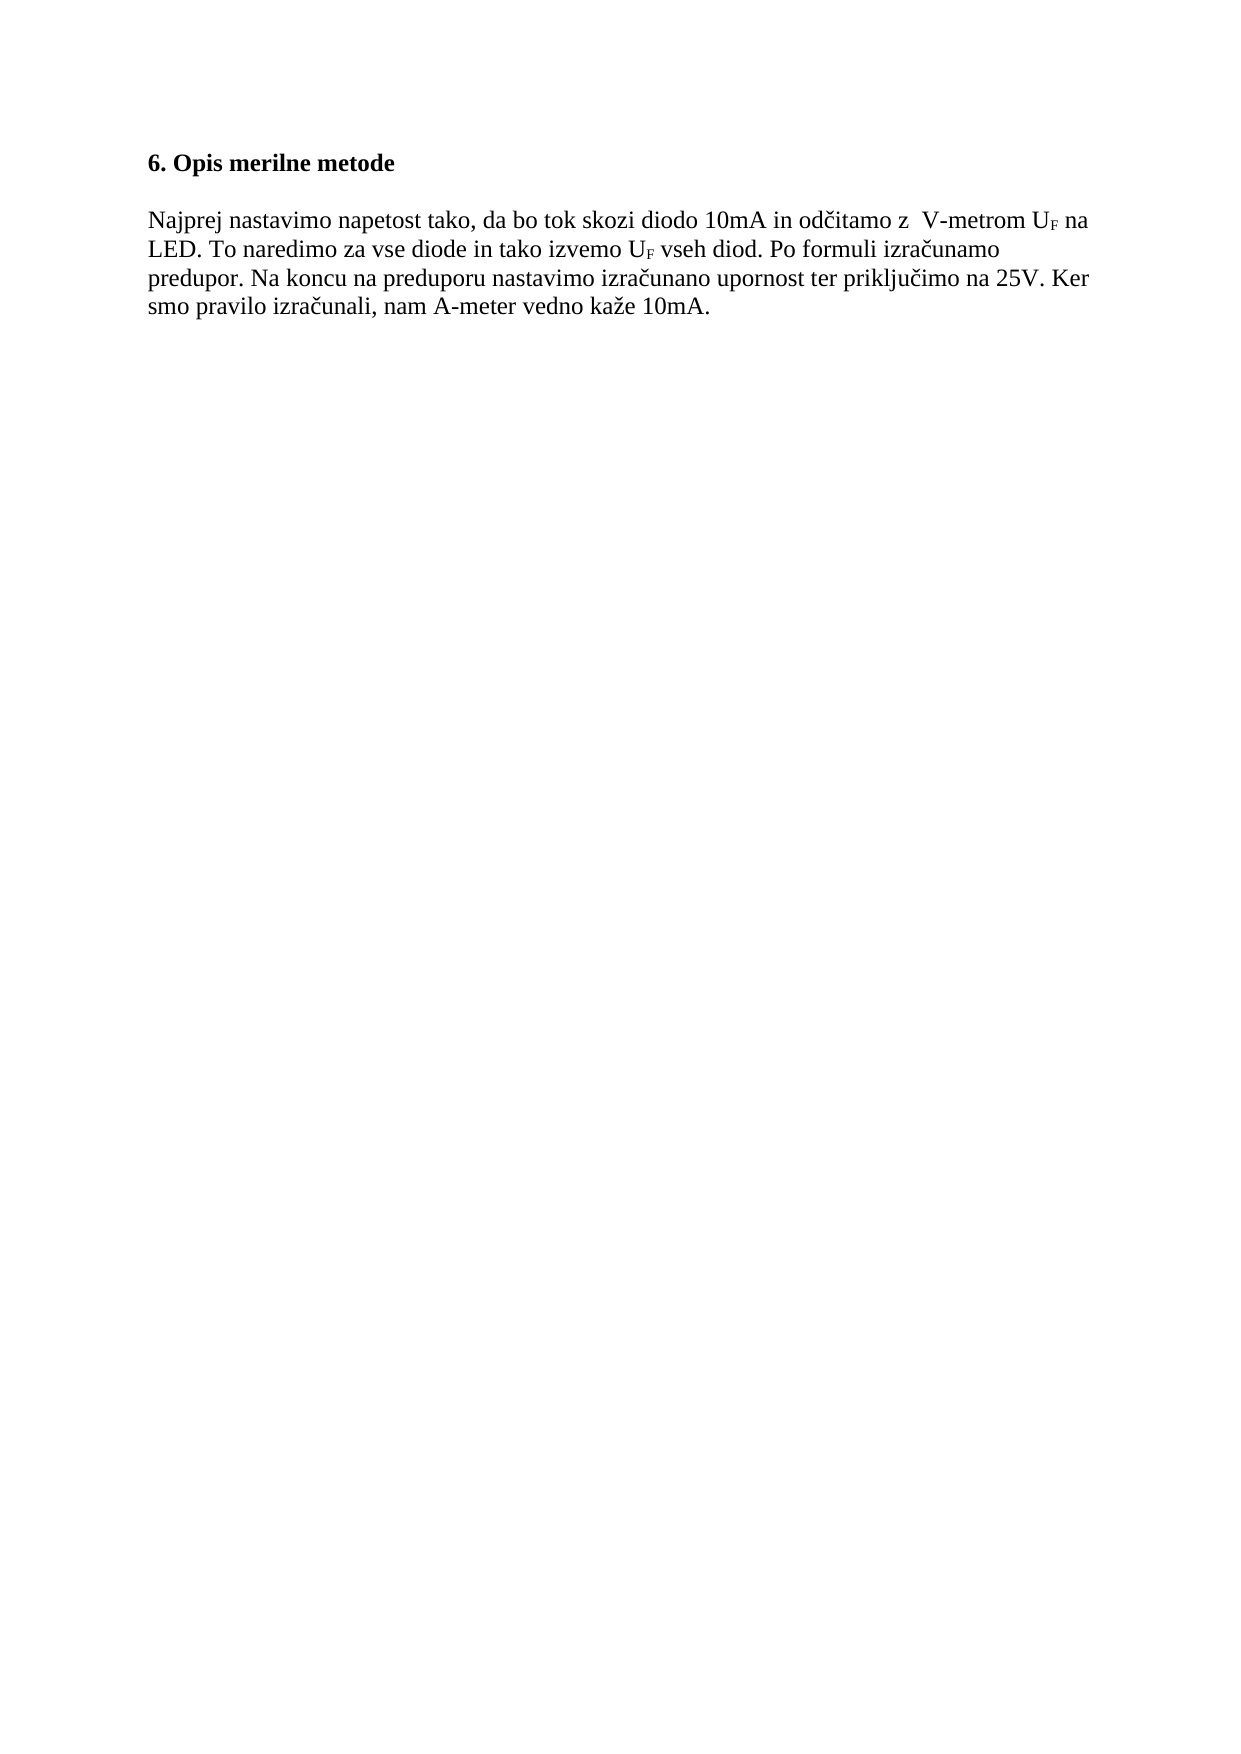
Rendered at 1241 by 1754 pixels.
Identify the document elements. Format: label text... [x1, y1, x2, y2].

text 6. Opis merilne metode [148, 148, 1093, 176]
text Najprej nastavimo napetost tako, da bo tok skozi diodo 10mA in odčitamo z V-metrom UF na LED. To naredimo za vse diode in tako izvemo UF vseh diod. Po formuli izračunamo predupor. Na koncu na preduporu nastavimo izračunano upornost ter priključimo na 25V. Ker smo pravilo izračunali, nam A-meter vedno kaže 10mA. [148, 205, 1093, 320]
